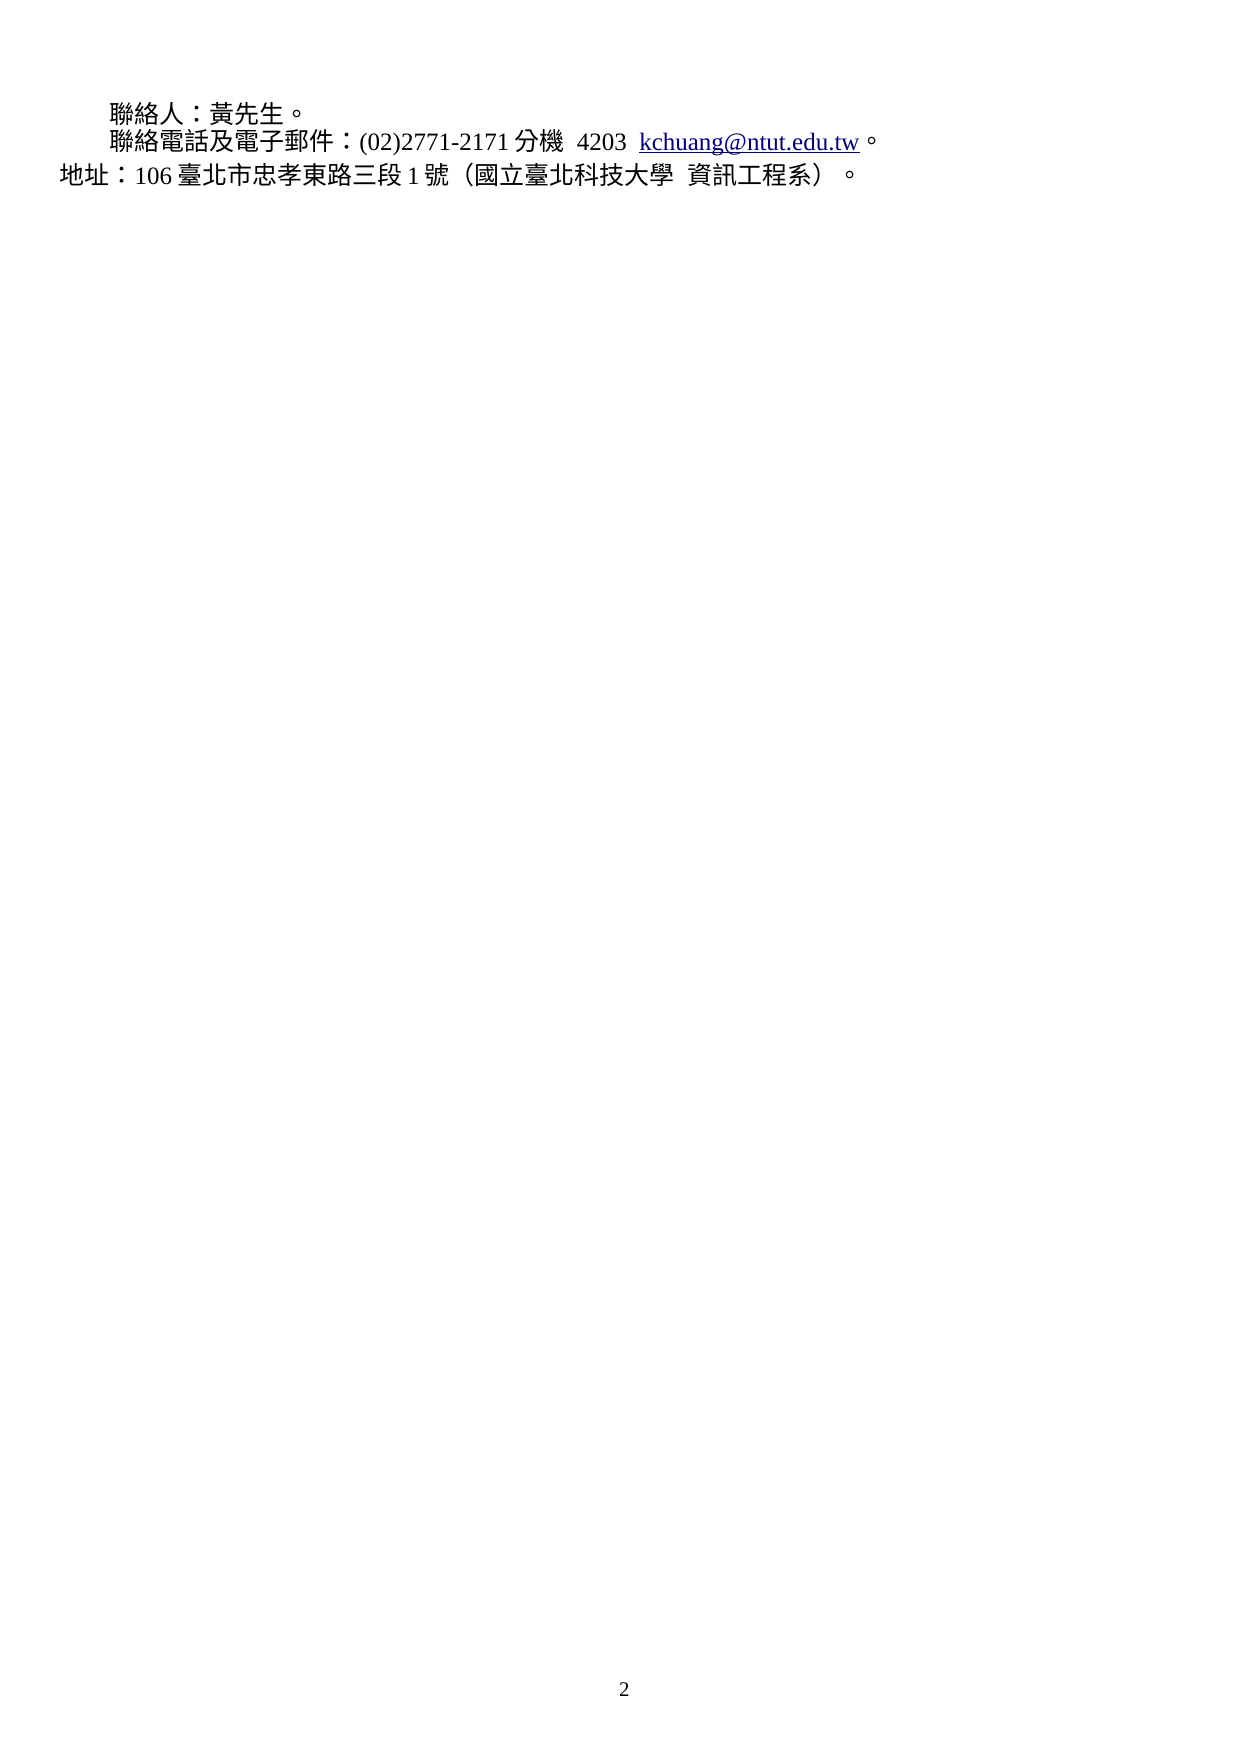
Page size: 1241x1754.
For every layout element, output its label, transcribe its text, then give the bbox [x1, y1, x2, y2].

text 地址：106臺北市忠孝東路三段1號（國立臺北科技大學 資訊工程系）。 [59, 156, 1181, 192]
text 聯絡人：黃先生。 [109, 101, 1181, 128]
text 聯絡電話及電子郵件：(02)2771-2171分機 4203 kchuang@ntut.edu.tw。 [109, 128, 1181, 156]
